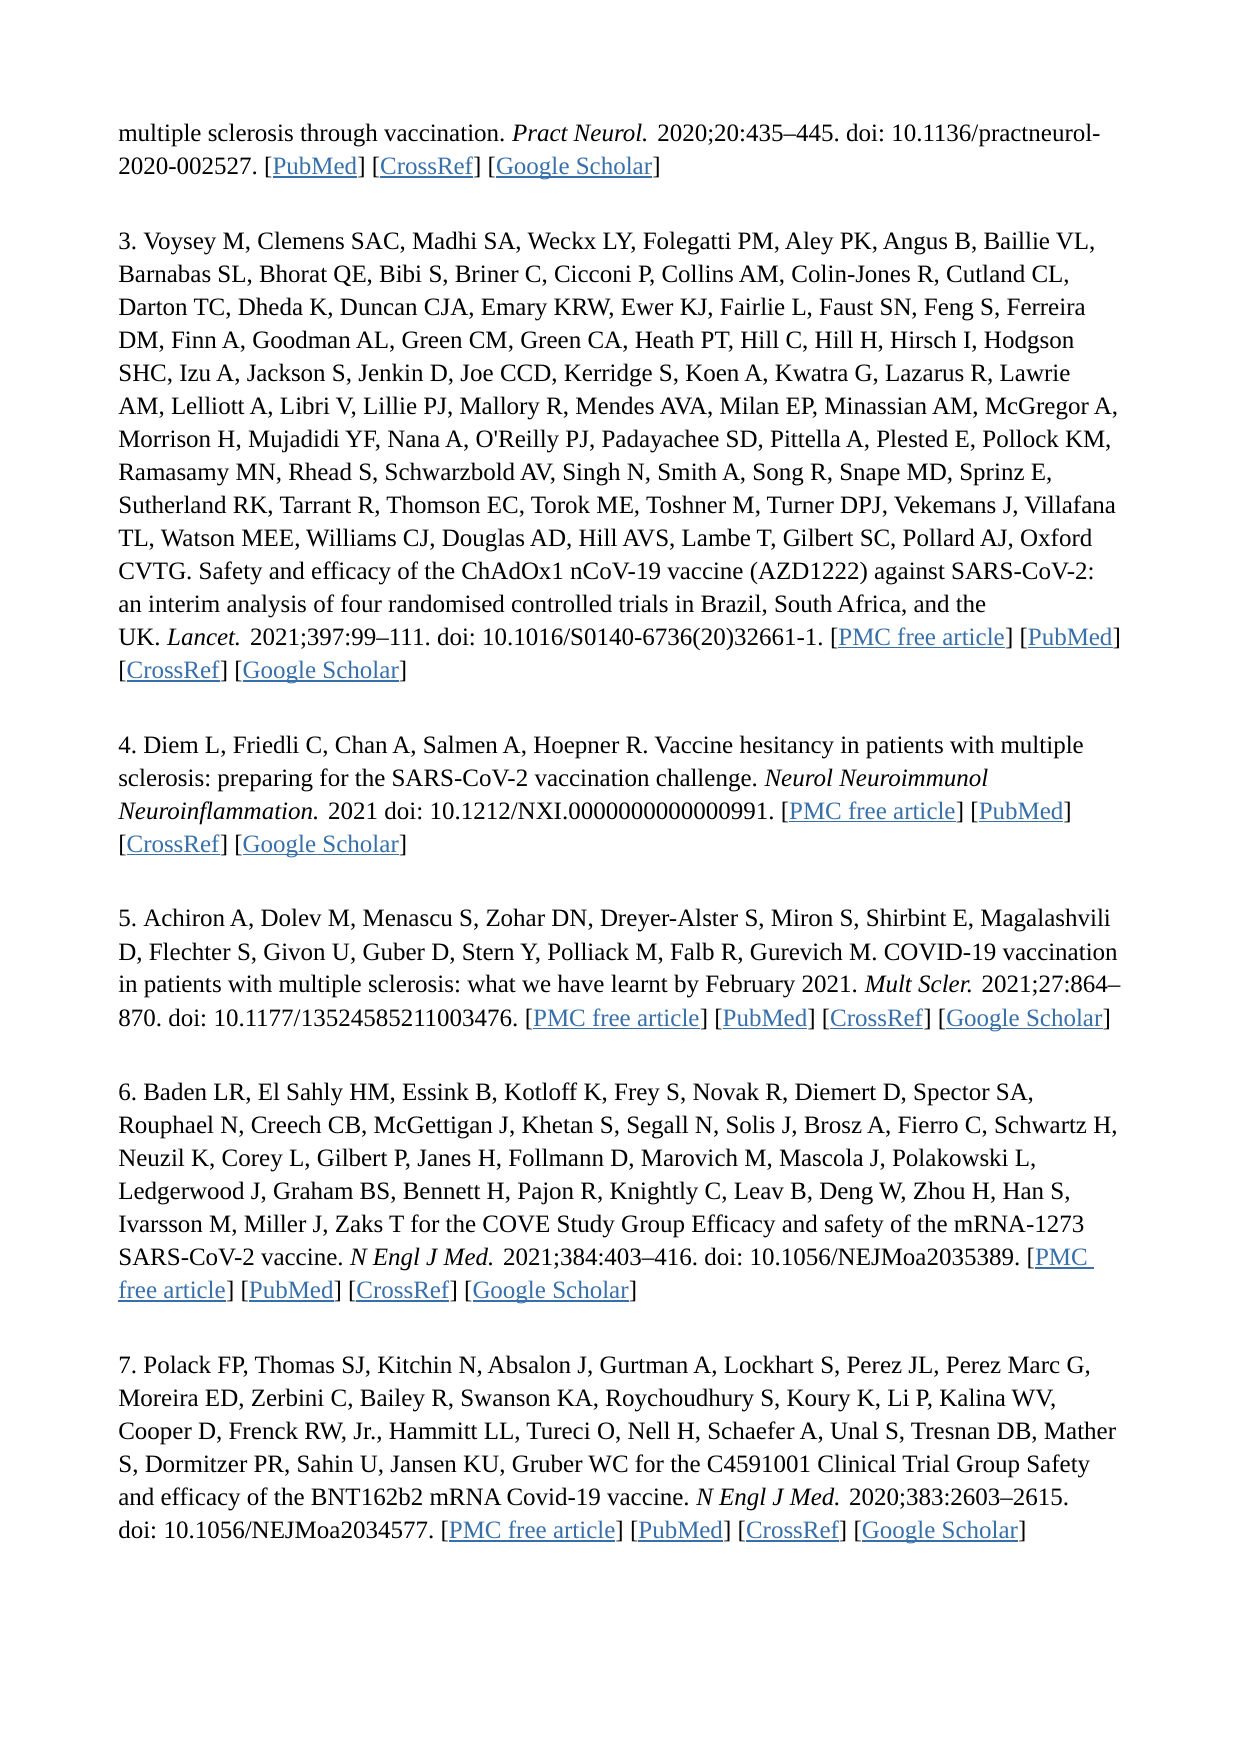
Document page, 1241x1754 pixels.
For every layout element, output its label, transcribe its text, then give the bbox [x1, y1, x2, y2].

text 3. Voysey M, Clemens SAC, Madhi SA, Weckx LY, Folegatti PM, Aley PK, Angus B, Baillie VL, Barnabas SL, Bhorat QE, Bibi S, Briner C, Cicconi P, Collins AM, Colin-Jones R, Cutland CL, Darton TC, Dheda K, Duncan CJA, Emary KRW, Ewer KJ, Fairlie L, Faust SN, Feng S, Ferreira DM, Finn A, Goodman AL, Green CM, Green CA, Heath PT, Hill C, Hill H, Hirsch I, Hodgson SHC, Izu A, Jackson S, Jenkin D, Joe CCD, Kerridge S, Koen A, Kwatra G, Lazarus R, Lawrie AM, Lelliott A, Libri V, Lillie PJ, Mallory R, Mendes AVA, Milan EP, Minassian AM, McGregor A, Morrison H, Mujadidi YF, Nana A, O'Reilly PJ, Padayachee SD, Pittella A, Plested E, Pollock KM, Ramasamy MN, Rhead S, Schwarzbold AV, Singh N, Smith A, Song R, Snape MD, Sprinz E, Sutherland RK, Tarrant R, Thomson EC, Torok ME, Toshner M, Turner DPJ, Vekemans J, Villafana TL, Watson MEE, Williams CJ, Douglas AD, Hill AVS, Lambe T, Gilbert SC, Pollard AJ, Oxford CVTG. Safety and efficacy of the ChAdOx1 nCoV-19 vaccine (AZD1222) against SARS-CoV-2: an interim analysis of four randomised controlled trials in Brazil, South Africa, and the UK. Lancet. 2021;397:99–111. doi: 10.1016/S0140-6736(20)32661-1. [PMC free article] [PubMed] [CrossRef] [Google Scholar] [118, 226, 1122, 684]
text 4. Diem L, Friedli C, Chan A, Salmen A, Hoepner R. Vaccine hesitancy in patients with multiple sclerosis: preparing for the SARS-CoV-2 vaccination challenge. Neurol Neuroimmunol Neuroinflammation. 2021 doi: 10.1212/NXI.0000000000000991. [PMC free article] [PubMed] [CrossRef] [Google Scholar] [118, 730, 1122, 858]
text multiple sclerosis through vaccination. Pract Neurol. 2020;20:435–445. doi: 10.1136/practneurol-2020-002527. [PubMed] [CrossRef] [Google Scholar] [118, 118, 1122, 180]
text 6. Baden LR, El Sahly HM, Essink B, Kotloff K, Frey S, Novak R, Diemert D, Spector SA, Rouphael N, Creech CB, McGettigan J, Khetan S, Segall N, Solis J, Brosz A, Fierro C, Schwartz H, Neuzil K, Corey L, Gilbert P, Janes H, Follmann D, Marovich M, Mascola J, Polakowski L, Ledgerwood J, Graham BS, Bennett H, Pajon R, Knightly C, Leav B, Deng W, Zhou H, Han S, Ivarsson M, Miller J, Zaks T for the COVE Study Group Efficacy and safety of the mRNA-1273 SARS-CoV-2 vaccine. N Engl J Med. 2021;384:403–416. doi: 10.1056/NEJMoa2035389. [PMC free article] [PubMed] [CrossRef] [Google Scholar] [118, 1077, 1122, 1304]
text 7. Polack FP, Thomas SJ, Kitchin N, Absalon J, Gurtman A, Lockhart S, Perez JL, Perez Marc G, Moreira ED, Zerbini C, Bailey R, Swanson KA, Roychoudhury S, Koury K, Li P, Kalina WV, Cooper D, Frenck RW, Jr., Hammitt LL, Tureci O, Nell H, Schaefer A, Unal S, Tresnan DB, Mather S, Dormitzer PR, Sahin U, Jansen KU, Gruber WC for the C4591001 Clinical Trial Group Safety and efficacy of the BNT162b2 mRNA Covid-19 vaccine. N Engl J Med. 2020;383:2603–2615. doi: 10.1056/NEJMoa2034577. [PMC free article] [PubMed] [CrossRef] [Google Scholar] [118, 1350, 1122, 1544]
text 5. Achiron A, Dolev M, Menascu S, Zohar DN, Dreyer-Alster S, Miron S, Shirbint E, Magalashvili D, Flechter S, Givon U, Guber D, Stern Y, Polliack M, Falb R, Gurevich M. COVID-19 vaccination in patients with multiple sclerosis: what we have learnt by February 2021. Mult Scler. 2021;27:864–870. doi: 10.1177/13524585211003476. [PMC free article] [PubMed] [CrossRef] [Google Scholar] [118, 903, 1122, 1031]
